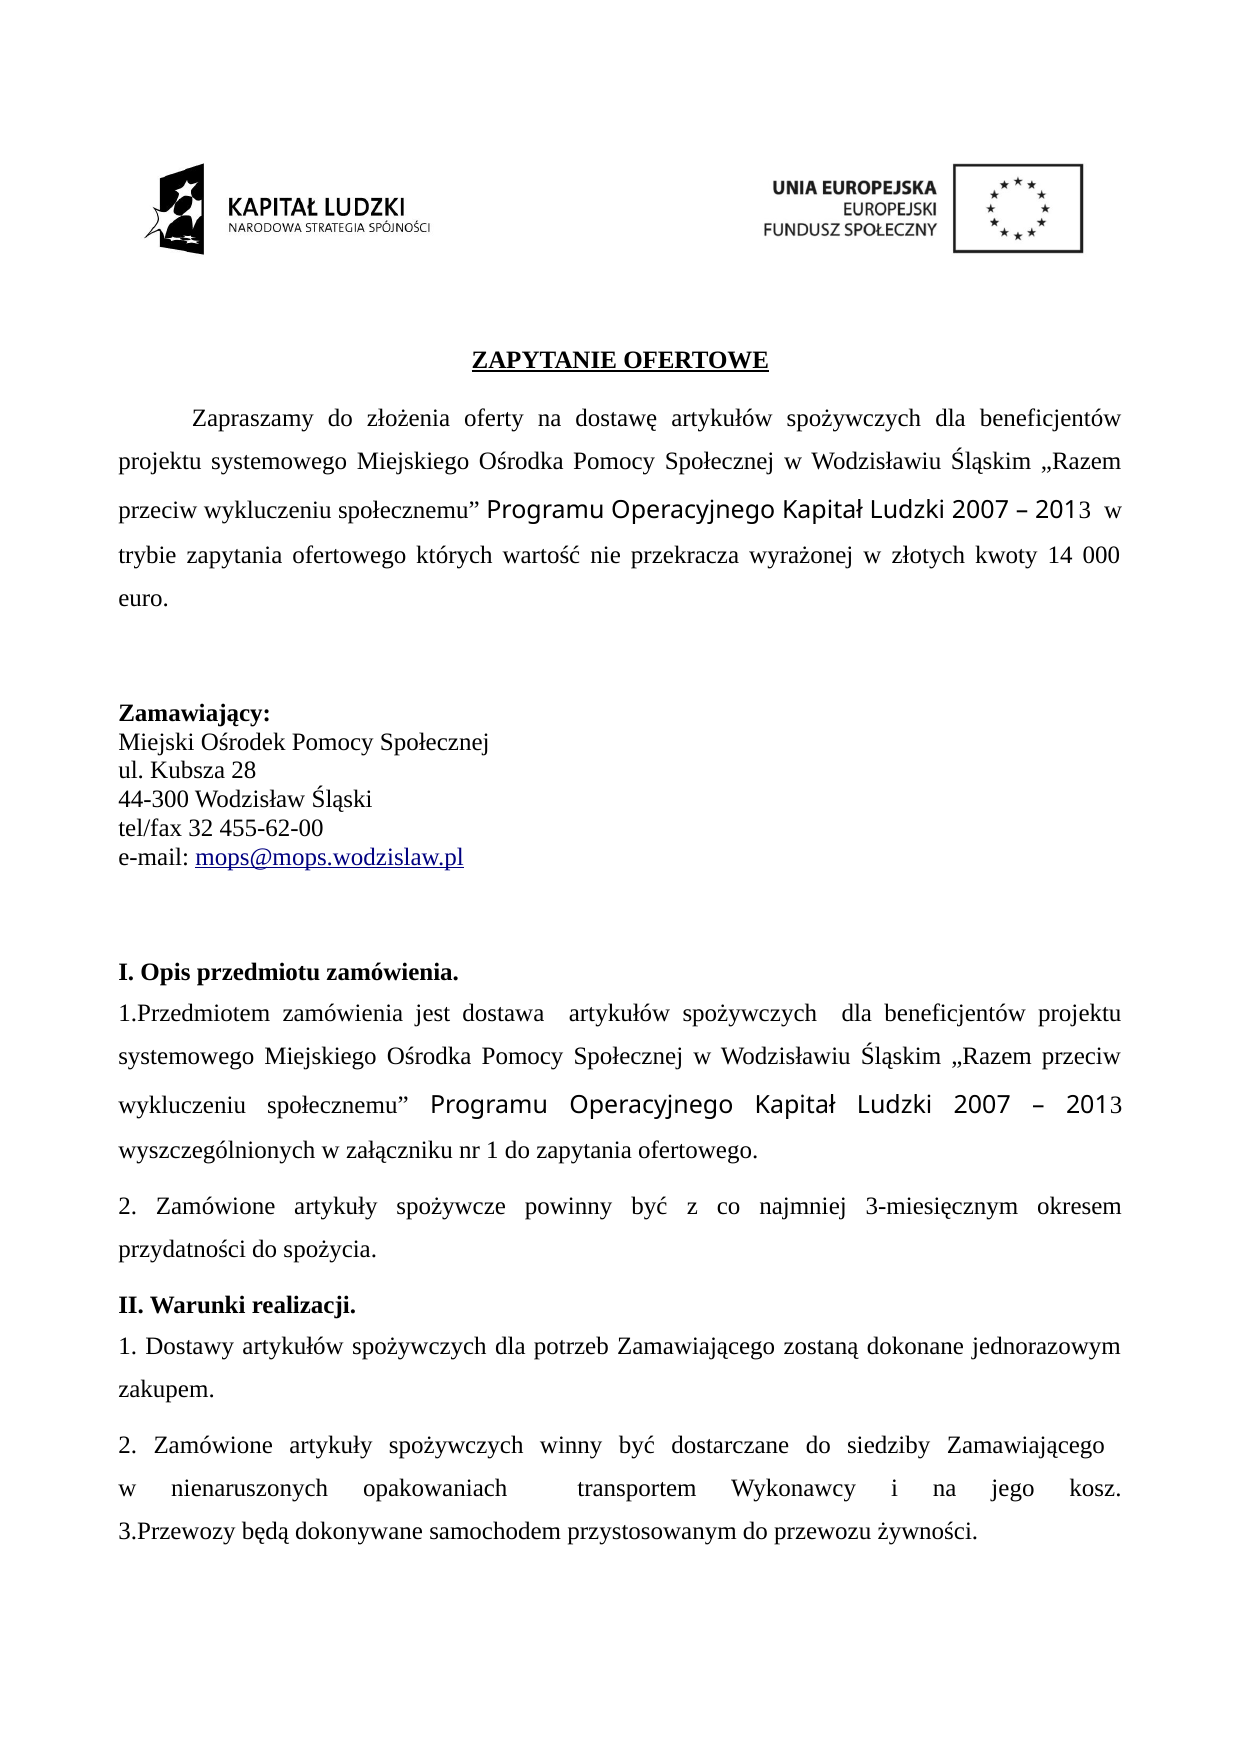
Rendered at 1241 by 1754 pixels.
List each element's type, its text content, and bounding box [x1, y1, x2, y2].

text Zapraszamy do złożenia oferty na dostawę artykułów spożywczych dla beneficjentów projektu systemowego Miejskiego Ośrodka Pomocy Społecznej w Wodzisławiu Śląskim „Razem przeciw wykluczeniu społecznemu” Programu Operacyjnego Kapitał Ludzki 2007 – 2013 w trybie zapytania ofertowego których wartość nie przekracza wyrażonej w złotych kwoty 14 000 euro. [118, 403, 1122, 612]
text 1.Przedmiotem zamówienia jest dostawa artykułów spożywczych dla beneficjentów projektu systemowego Miejskiego Ośrodka Pomocy Społecznej w Wodzisławiu Śląskim „Razem przeciw wykluczeniu społecznemu” Programu Operacyjnego Kapitał Ludzki 2007 – 2013 wyszczególnionych w załączniku nr 1 do zapytania ofertowego. [118, 998, 1122, 1164]
text tel/fax 32 455-62-00 [118, 813, 1122, 842]
text I. Opis przedmiotu zamówienia. [118, 957, 1122, 986]
text ZAPYTANIE OFERTOWE [118, 345, 1122, 374]
text Zamawiający: [118, 698, 1122, 727]
text ul. Kubsza 28 [118, 756, 1122, 784]
text 1. Dostawy artykułów spożywczych dla potrzeb Zamawiającego zostaną dokonane jednorazowym zakupem. [118, 1331, 1122, 1403]
text Miejski Ośrodek Pomocy Społecznej [118, 727, 1122, 756]
text e-mail: mops@mops.wodzislaw.pl [118, 842, 1122, 871]
text 44-300 Wodzisław Śląski [118, 784, 1122, 813]
text II. Warunki realizacji. [118, 1290, 1122, 1318]
text 2. Zamówione artykuły spożywczych winny być dostarczane do siedziby Zamawiającego w nienaruszonych opakowaniach transportem Wykonawcy i na jego kosz. 3.Przewozy będą dokonywane samochodem przystosowanym do przewozu żywności. [118, 1430, 1122, 1545]
text 2. Zamówione artykuły spożywcze powinny być z co najmniej 3-miesięcznym okresem przydatności do spożycia. [118, 1191, 1122, 1263]
